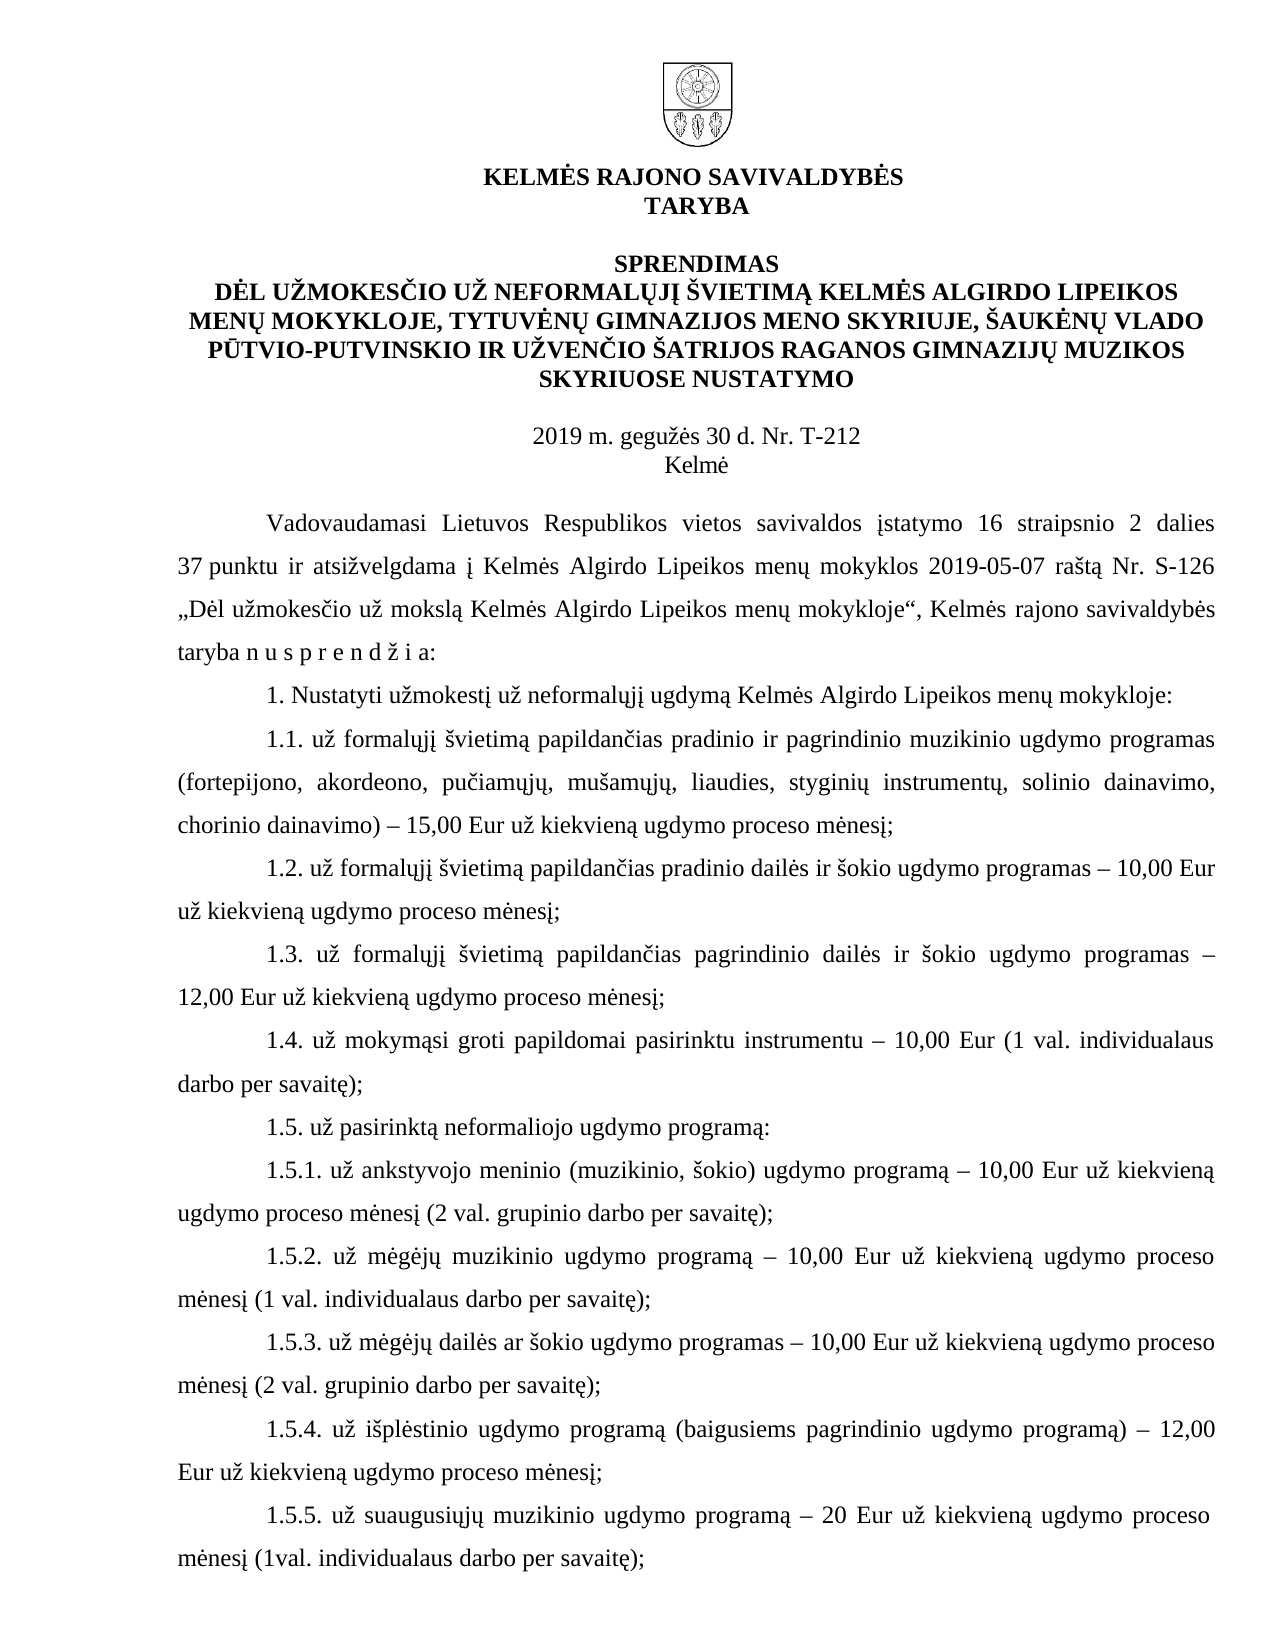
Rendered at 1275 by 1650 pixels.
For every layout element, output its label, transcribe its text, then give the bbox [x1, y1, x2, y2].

text DĖL UŽMOKESČIO UŽ NEFORMALŲJĮ ŠVIETIMĄ KELMĖS ALGIRDO LIPEIKOS MENŲ MOKYKLOJE, TYTUVĖNŲ GIMNAZIJOS MENO SKYRIUJE, ŠAUKĖNŲ VLADO PŪTVIO-PUTVINSKIO IR UŽVENČIO ŠATRIJOS RAGANOS GIMNAZIJŲ MUZIKOS SKYRIUOSE NUSTATYMO [177, 277, 1216, 392]
text Kelmė [177, 450, 1216, 479]
text 1.5.1. už ankstyvojo meninio (muzikinio, šokio) ugdymo programą – 10,00 Eur už kiekvieną ugdymo proceso mėnesį (2 val. grupinio darbo per savaitę); [177, 1155, 1216, 1227]
text SPRENDIMAS [177, 249, 1216, 277]
text 1.2. už formalųjį švietimą papildančias pradinio dailės ir šokio ugdymo programas – 10,00 Eur už kiekvieną ugdymo proceso mėnesį; [177, 853, 1216, 925]
text 1. Nustatyti užmokestį už neformalųjį ugdymą Kelmės Algirdo Lipeikos menų mokykloje: [177, 681, 1216, 709]
text 1.1. už formalųjį švietimą papildančias pradinio ir pagrindinio muzikinio ugdymo programas (fortepijono, akordeono, pučiamųjų, mušamųjų, liaudies, styginių instrumentų, solinio dainavimo, chorinio dainavimo) – 15,00 Eur už kiekvieną ugdymo proceso mėnesį; [177, 724, 1216, 839]
text 1.5. už pasirinktą neformaliojo ugdymo programą: [177, 1112, 1216, 1141]
subtitle KELMĖS RAJONO SAVIVALDYBĖS [177, 162, 1216, 191]
text 1.5.3. už mėgėjų dailės ar šokio ugdymo programas – 10,00 Eur už kiekvieną ugdymo proceso mėnesį (2 val. grupinio darbo per savaitę); [177, 1327, 1216, 1399]
text 1.5.2. už mėgėjų muzikinio ugdymo programą – 10,00 Eur už kiekvieną ugdymo proceso mėnesį (1 val. individualaus darbo per savaitę); [177, 1241, 1216, 1313]
text 2019 m. gegužės 30 d. Nr. T-212 [177, 421, 1216, 450]
text Vadovaudamasi Lietuvos Respublikos vietos savivaldos įstatymo 16 straipsnio 2 dalies 37 punktu ir atsižvelgdama į Kelmės Algirdo Lipeikos menų mokyklos 2019-05-07 raštą Nr. S-126 „Dėl užmokesčio už mokslą Kelmės Algirdo Lipeikos menų mokykloje“, Kelmės rajono savivaldybės taryba nusprendžia: [177, 508, 1215, 666]
text 1.4. už mokymąsi groti papildomai pasirinktu instrumentu – 10,00 Eur (1 val. individualaus darbo per savaitę); [177, 1026, 1216, 1097]
text TARYBA [177, 191, 1216, 220]
text 1.5.4. už išplėstinio ugdymo programą (baigusiems pagrindinio ugdymo programą) – 12,00 Eur už kiekvieną ugdymo proceso mėnesį; [177, 1414, 1216, 1486]
text 1.3. už formalųjį švietimą papildančias pagrindinio dailės ir šokio ugdymo programas – 12,00 Eur už kiekvieną ugdymo proceso mėnesį; [177, 939, 1216, 1011]
text 1.5.5. už suaugusiųjų muzikinio ugdymo programą – 20 Eur už kiekvieną ugdymo proceso mėnesį (1val. individualaus darbo per savaitę); [177, 1500, 1211, 1572]
